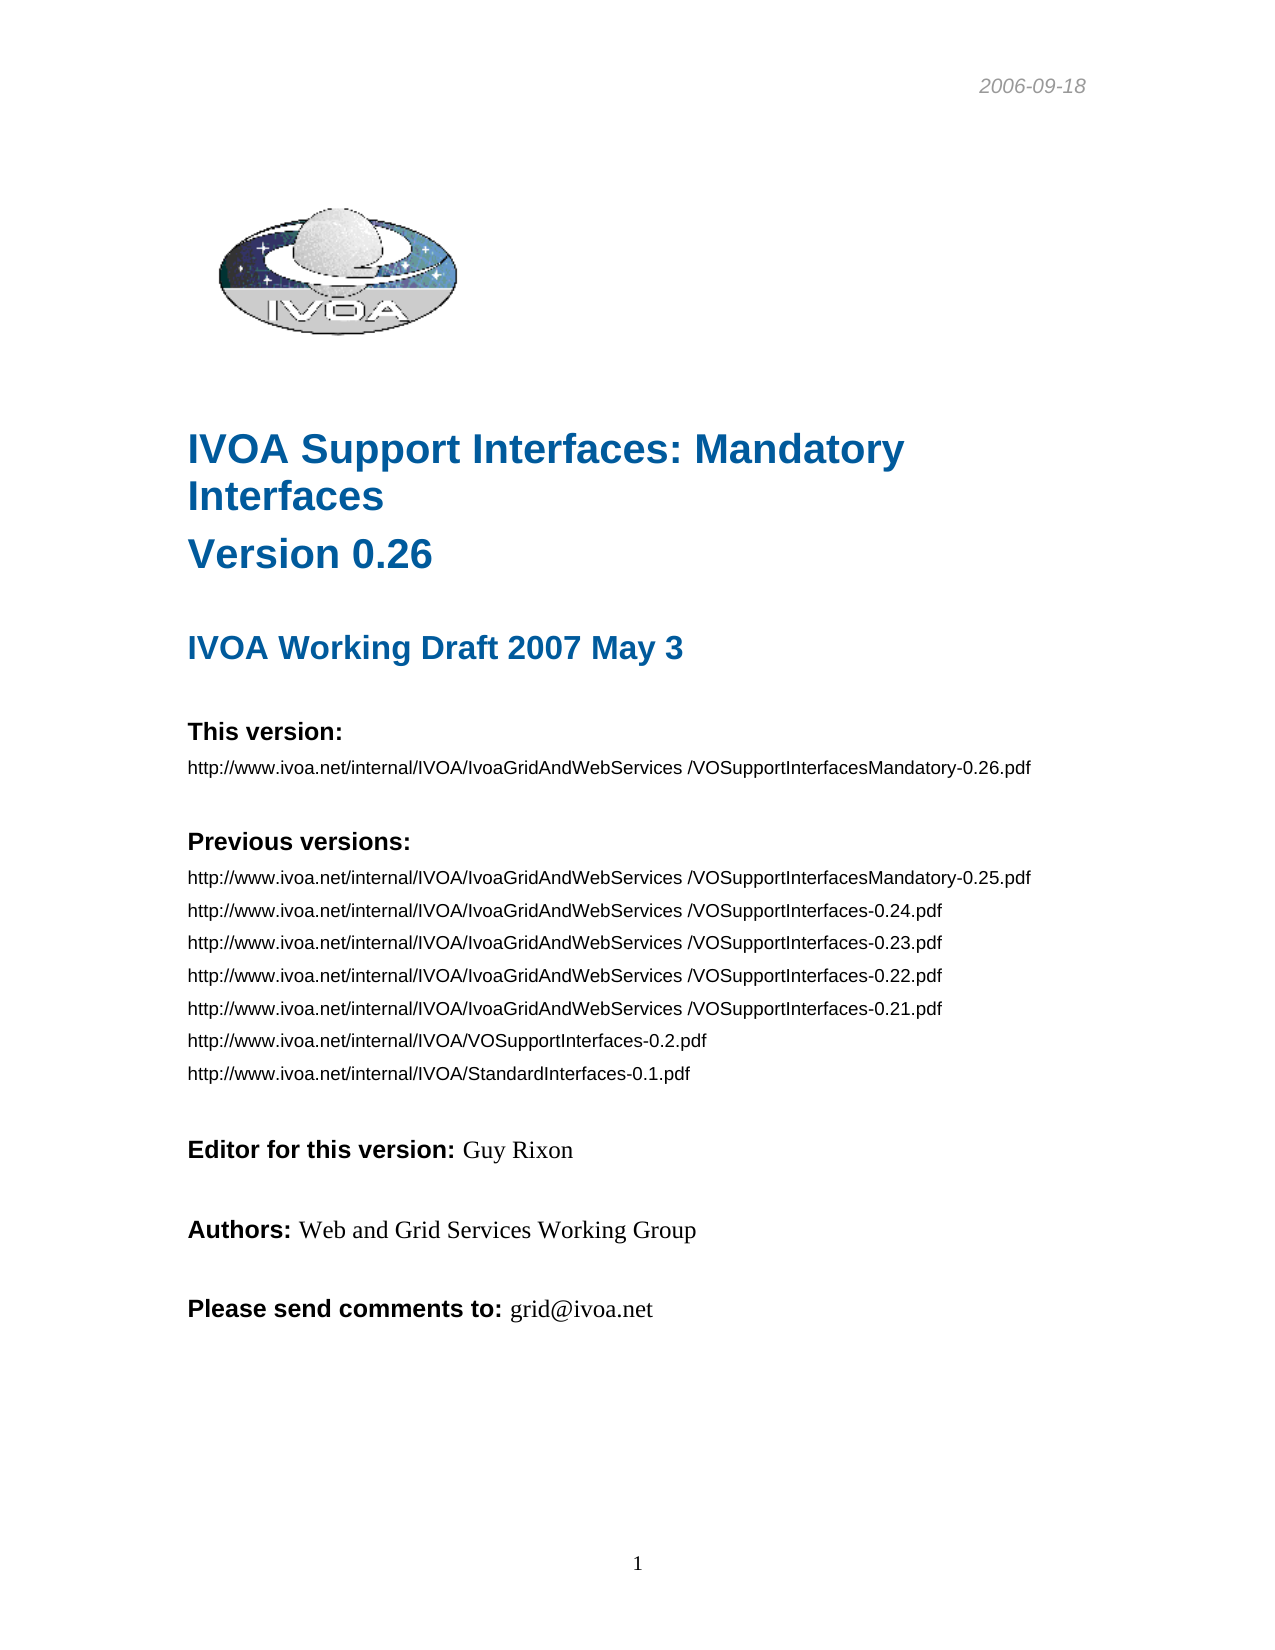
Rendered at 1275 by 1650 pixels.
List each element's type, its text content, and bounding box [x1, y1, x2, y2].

picture [204, 196, 471, 347]
text http://www.ivoa.net/internal/IVOA/IvoaGridAndWebServices /VOSupportInterfacesMandatory-0.25.pdf [187, 867, 1087, 888]
text Authors: Web and Grid Services Working Group [187, 1216, 1087, 1243]
text http://www.ivoa.net/internal/IVOA/IvoaGridAndWebServices /VOSupportInterfaces-0.24.pdf [187, 900, 1087, 921]
text http://www.ivoa.net/internal/IVOA/VOSupportInterfaces-0.2.pdf [187, 1031, 1087, 1052]
text IVOA Working Draft 2007 May 3 [187, 629, 1087, 666]
text http://www.ivoa.net/internal/IVOA/IvoaGridAndWebServices /VOSupportInterfaces-0.22.pdf [187, 966, 1087, 986]
text http://www.ivoa.net/internal/IVOA/IvoaGridAndWebServices /VOSupportInterfaces-0.21.pdf [187, 998, 1087, 1019]
title Version 0.26 [187, 531, 1087, 578]
text http://www.ivoa.net/internal/IVOA/StandardInterfaces-0.1.pdf [187, 1064, 1087, 1084]
text http://www.ivoa.net/internal/IVOA/IvoaGridAndWebServices /VOSupportInterfacesMandatory-0.26.pdf [187, 758, 1087, 778]
text Previous versions: [187, 828, 1087, 856]
text Please send comments to: grid@ivoa.net [187, 1295, 1087, 1323]
text Editor for this version: Guy Rixon [187, 1136, 1087, 1164]
text This version: [187, 718, 1087, 746]
text http://www.ivoa.net/internal/IVOA/IvoaGridAndWebServices /VOSupportInterfaces-0.23.pdf [187, 933, 1087, 954]
title IVOA Support Interfaces: Mandatory Interfaces [187, 426, 1087, 519]
